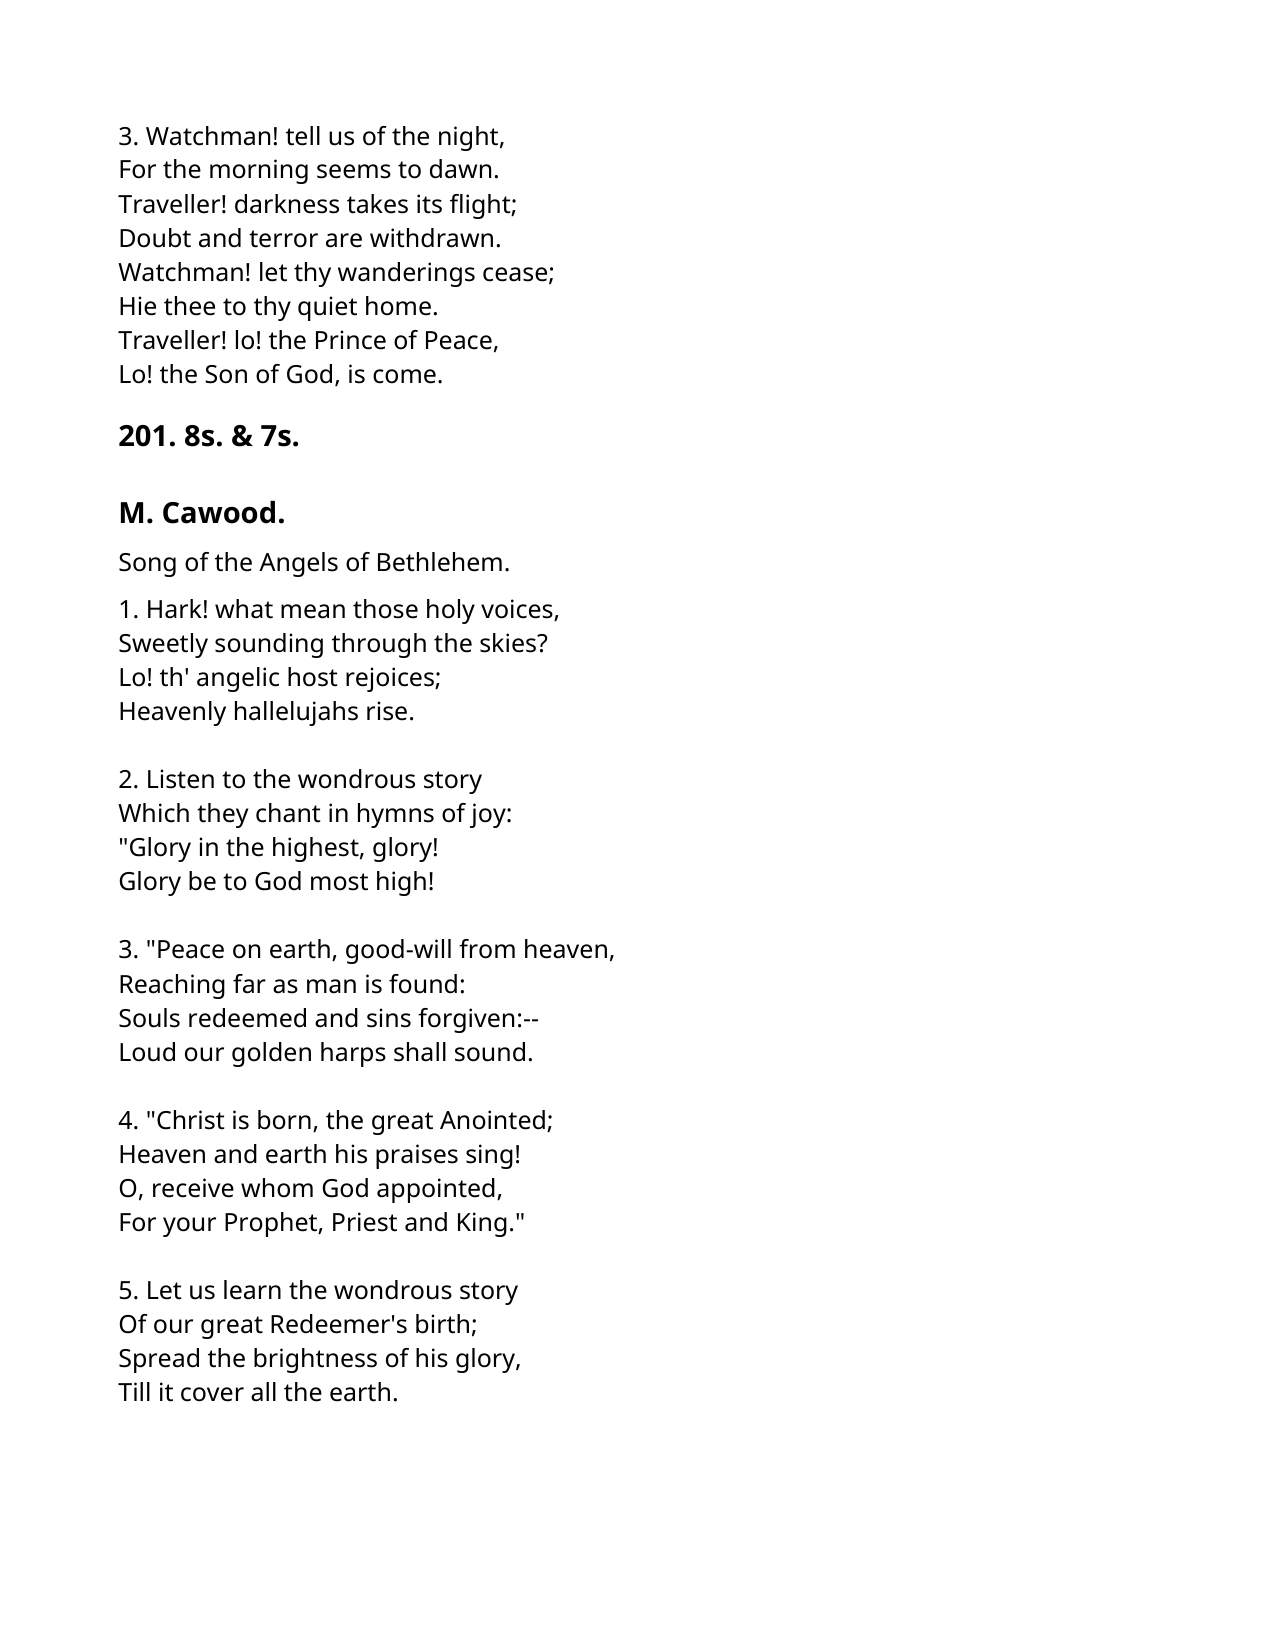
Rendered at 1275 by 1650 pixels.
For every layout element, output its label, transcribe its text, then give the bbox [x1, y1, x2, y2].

text Song of the Angels of Bethlehem. [118, 545, 1157, 579]
subtitle M. Cawood. [118, 493, 1157, 532]
text 4. "Christ is born, the great Anointed; Heaven and earth his praises sing! O, receive whom God appointed, For your Prophet, Priest and King." [118, 1102, 1157, 1273]
text 3. "Peace on earth, good-will from heaven, Reaching far as man is found: Souls redeemed and sins forgiven:-- Loud our golden harps shall sound. [118, 932, 1157, 1102]
text 3. Watchman! tell us of the night, For the morning seems to dawn. Traveller! darkness takes its flight; Doubt and terror are withdrawn. Watchman! let thy wanderings cease; Hie thee to thy quiet home. Traveller! lo! the Prince of Peace, Lo! the Son of God, is come. [118, 118, 1157, 391]
text 2. Listen to the wondrous story Which they chant in hymns of joy: "Glory in the highest, glory! Glory be to God most high! [118, 762, 1157, 932]
text 1. Hark! what mean those holy voices, Sweetly sounding through the skies? Lo! th' angelic host rejoices; Heavenly hallelujahs rise. [118, 592, 1157, 762]
subtitle 201. 8s. & 7s. [118, 416, 1157, 455]
text 5. Let us learn the wondrous story Of our great Redeemer's birth; Spread the brightness of his glory, Till it cover all the earth. [118, 1273, 1157, 1409]
